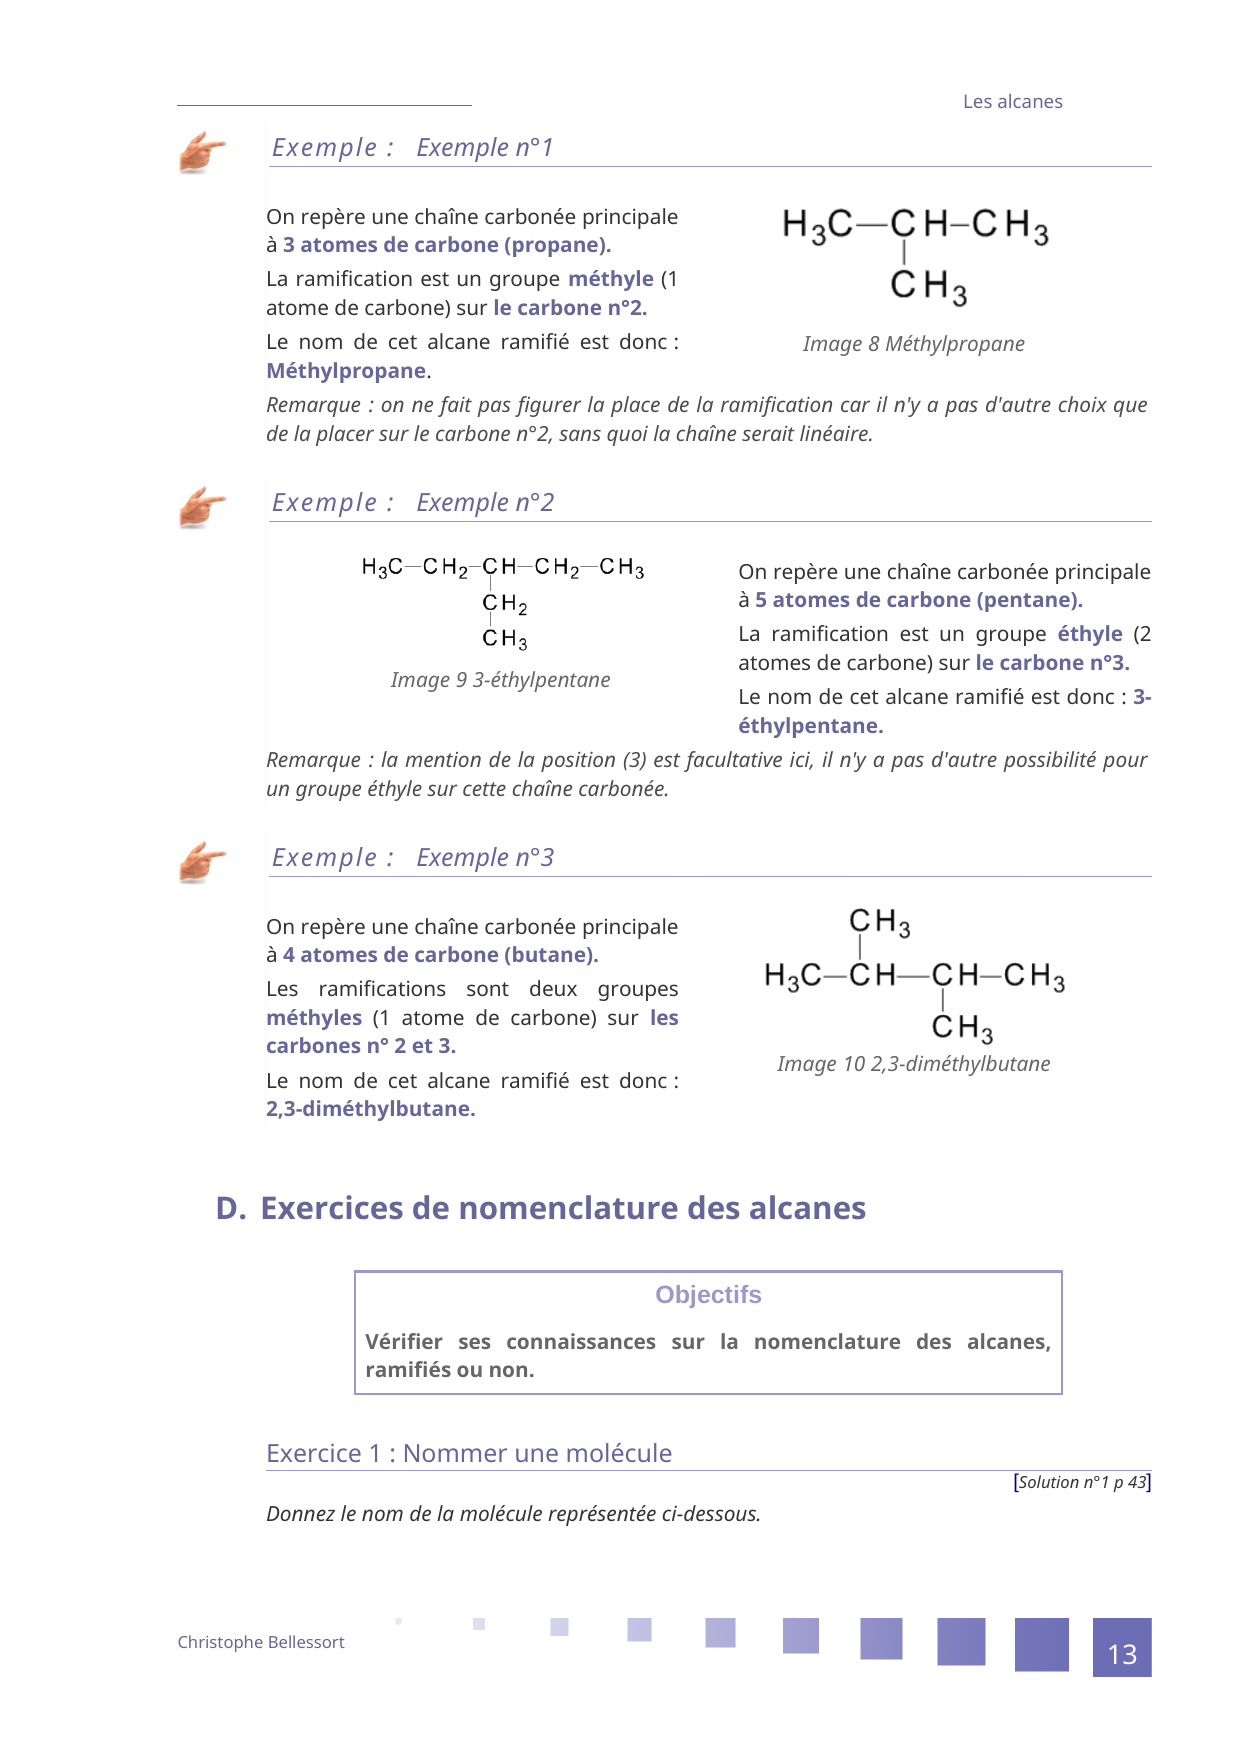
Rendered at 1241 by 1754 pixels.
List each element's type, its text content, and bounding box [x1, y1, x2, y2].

table_header Objectifs Vérifier ses connaissances sur la nomenclature des alcanes, ramifiés ou non. [356, 1273, 1061, 1393]
title Exemple : Exemple n°1 [269, 126, 1152, 166]
picture [177, 476, 1152, 665]
picture [265, 693, 1152, 805]
table_header On repère une chaîne carbonée principale à 5 atomes de carbone (pentane). La ramification est un groupe éthyle (2 atomes de carbone) sur le carbone n°3. Le nom de cet alcane ramifié est donc : 3-éthylpentane. Remarque : la mention de la position (3) est facultative ici, il n'y a pas d'autre possibilité pour un groupe éthyle sur cette chaîne carbonée. [266, 694, 1152, 802]
title Exercices de nomenclature des alcanes [207, 1186, 1152, 1229]
title Exercice 1 : Nommer une molécule [266, 1436, 1152, 1470]
picture [351, 1618, 1152, 1678]
title Exemple : Exemple n°2 [269, 481, 1152, 521]
title Exemple : Exemple n°3 [269, 836, 1152, 876]
table_header On repère une chaîne carbonée principale à 3 atomes de carbone (propane). La ramification est un groupe méthyle (1 atome de carbone) sur le carbone n°2. Le nom de cet alcane ramifié est donc : Méthylpropane. Remarque : on ne fait pas figurer la place de la ramification car il n'y a pas d'autre choix que de la placer sur le carbone n°2, sans quoi la chaîne serait linéaire. [266, 189, 1152, 357]
table_header On repère une chaîne carbonée principale à 4 atomes de carbone (butane). Les ramifications sont deux groupes méthyles (1 atome de carbone) sur les carbones n° 2 et 3. Le nom de cet alcane ramifié est donc : 2,3-diméthylbutane. [266, 899, 1152, 1123]
table_header On repère une chaîne carbonée principale à 5 atomes de carbone (pentane). La ramification est un groupe éthyle (2 atomes de carbone) sur le carbone n°3. Le nom de cet alcane ramifié est donc : 3-éthylpentane. Remarque : la mention de la position (3) est facultative ici, il n'y a pas d'autre possibilité pour un groupe éthyle sur cette chaîne carbonée. [266, 544, 1152, 693]
picture [177, 123, 1152, 450]
picture [177, 831, 1152, 1125]
text [Solution n°1 p 45] [266, 1471, 1152, 1493]
table_header On repère une chaîne carbonée principale à 3 atomes de carbone (propane). La ramification est un groupe méthyle (1 atome de carbone) sur le carbone n°2. Le nom de cet alcane ramifié est donc : Méthylpropane. Remarque : on ne fait pas figurer la place de la ramification car il n'y a pas d'autre choix que de la placer sur le carbone n°2, sans quoi la chaîne serait linéaire. [266, 358, 1152, 447]
text Donnez le nom de la molécule représentée ci-dessous. [266, 1499, 1152, 1528]
